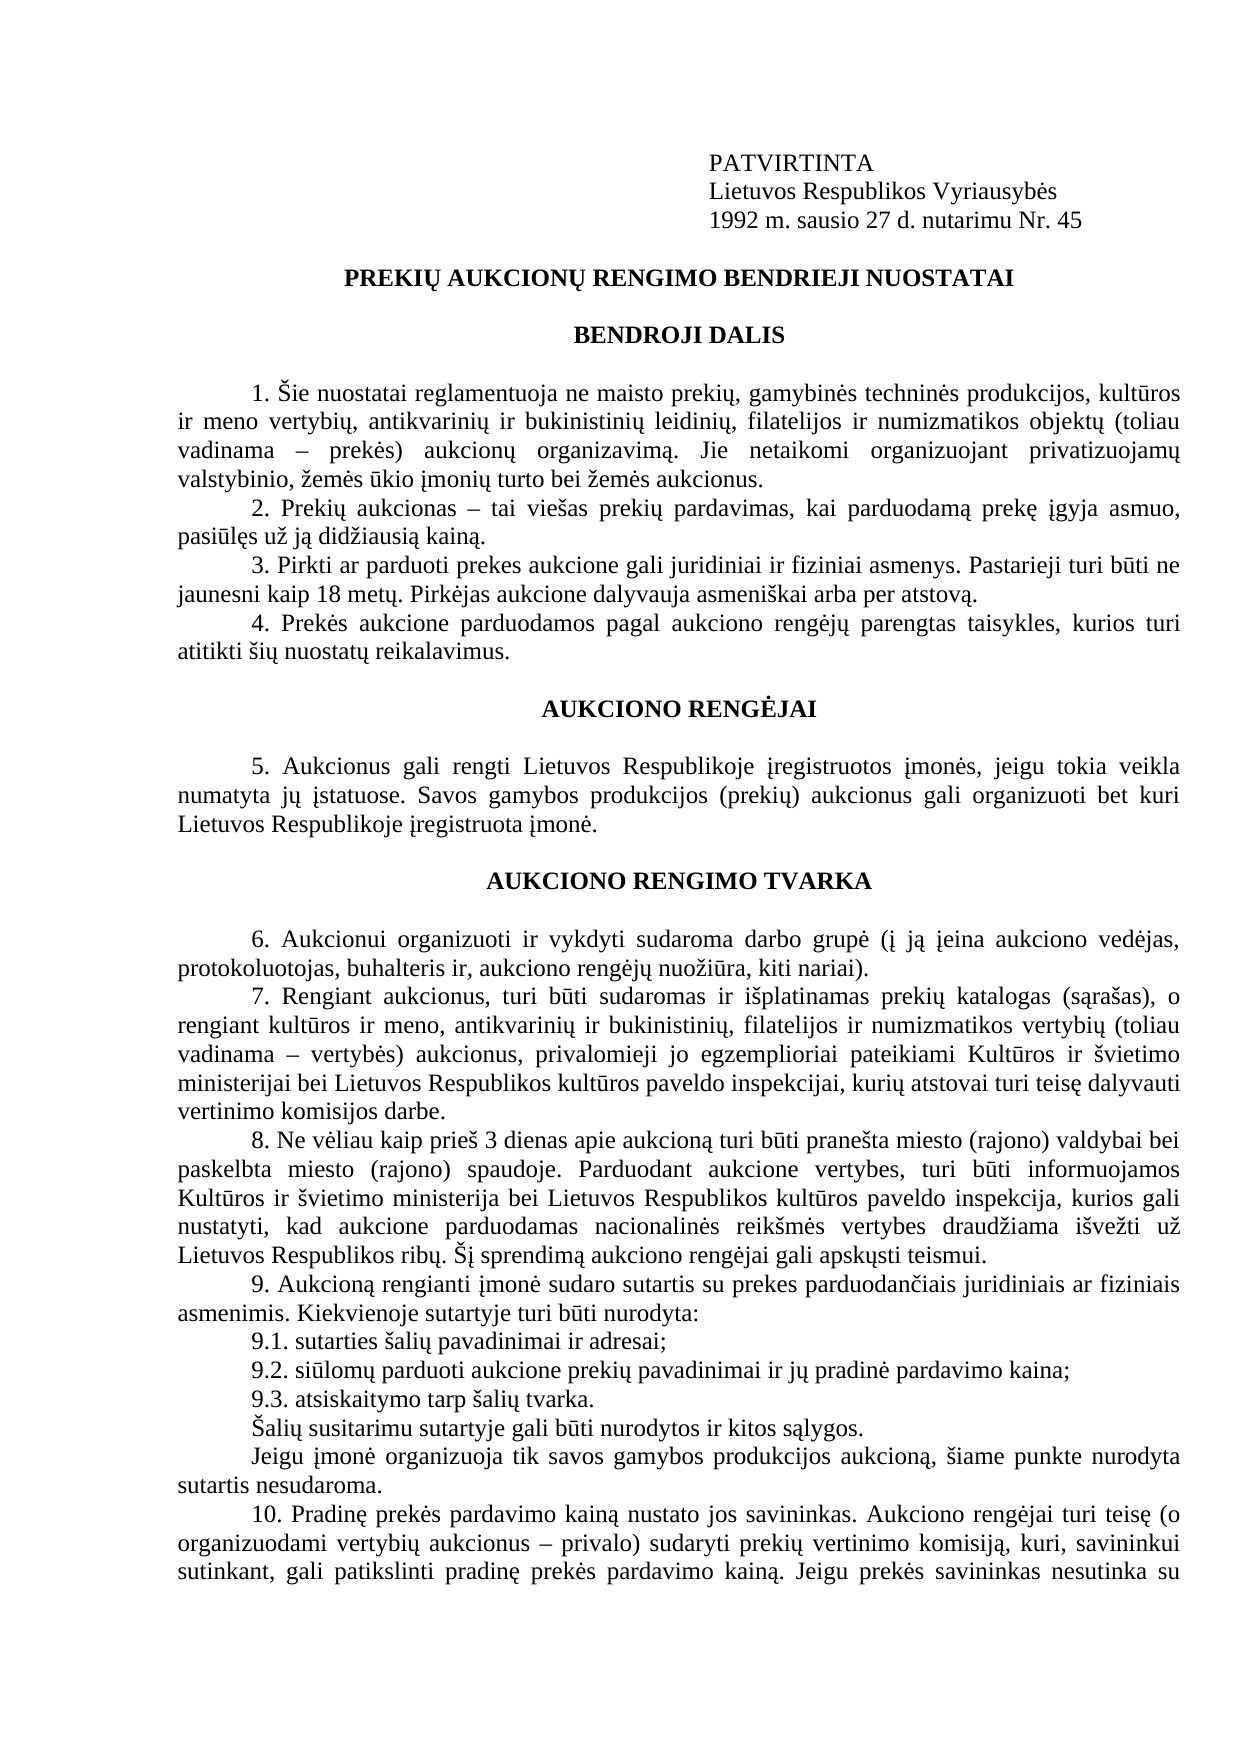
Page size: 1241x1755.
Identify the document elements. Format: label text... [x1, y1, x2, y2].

text 5. Aukcionus gali rengti Lietuvos Respublikoje įregistruotos įmonės, jeigu tokia veikla numatyta jų įstatuose. Savos gamybos produkcijos (prekių) aukcionus gali organizuoti bet kuri Lietuvos Respublikoje įregistruota įmonė. [177, 751, 1181, 838]
text 9.1. sutarties šalių pavadinimai ir adresai; [177, 1326, 1181, 1355]
text Šalių susitarimu sutartyje gali būti nurodytos ir kitos sąlygos. [177, 1413, 1181, 1441]
text AUKCIONO RENGĖJAI [177, 694, 1181, 723]
text BENDROJI DALIS [177, 320, 1181, 349]
text 4. Prekės aukcione parduodamos pagal aukciono rengėjų parengtas taisykles, kurios turi atitikti šių nuostatų reikalavimus. [177, 608, 1181, 665]
text 9. Aukcioną rengianti įmonė sudaro sutartis su prekes parduodančiais juridiniais ar fiziniais asmenimis. Kiekvienoje sutartyje turi būti nurodyta: [177, 1269, 1181, 1326]
text 8. Ne vėliau kaip prieš 3 dienas apie aukcioną turi būti pranešta miesto (rajono) valdybai bei paskelbta miesto (rajono) spaudoje. Parduodant aukcione vertybes, turi būti informuojamos Kultūros ir švietimo ministerija bei Lietuvos Respublikos kultūros paveldo inspekcija, kurios gali nustatyti, kad aukcione parduodamas nacionalinės reikšmės vertybes draudžiama išvežti už Lietuvos Respublikos ribų. Šį sprendimą aukciono rengėjai gali apskųsti teismui. [177, 1125, 1181, 1269]
text 10. Pradinę prekės pardavimo kainą nustato jos savininkas. Aukciono rengėjai turi teisę (o organizuodami vertybių aukcionus – privalo) sudaryti prekių vertinimo komisiją, kuri, savininkui sutinkant, gali patikslinti pradinę prekės pardavimo kainą. Jeigu prekės savininkas nesutinka su [177, 1499, 1181, 1585]
text Jeigu įmonė organizuoja tik savos gamybos produkcijos aukcioną, šiame punkte nurodyta sutartis nesudaroma. [177, 1441, 1181, 1499]
text 3. Pirkti ar parduoti prekes aukcione gali juridiniai ir fiziniai asmenys. Pastarieji turi būti ne jaunesni kaip 18 metų. Pirkėjas aukcione dalyvauja asmeniškai arba per atstovą. [177, 550, 1181, 608]
text PREKIŲ AUKCIONŲ RENGIMO BENDRIEJI NUOSTATAI [177, 263, 1181, 291]
text AUKCIONO RENGIMO TVARKA [177, 866, 1181, 895]
text 1992 m. sausio 27 d. nutarimu Nr. 45 [177, 205, 1181, 234]
text 9.3. atsiskaitymo tarp šalių tvarka. [177, 1384, 1181, 1413]
text 2. Prekių aukcionas – tai viešas prekių pardavimas, kai parduodamą prekę įgyja asmuo, pasiūlęs už ją didžiausią kainą. [177, 493, 1181, 550]
text 9.2. siūlomų parduoti aukcione prekių pavadinimai ir jų pradinė pardavimo kaina; [177, 1355, 1181, 1384]
text 1. Šie nuostatai reglamentuoja ne maisto prekių, gamybinės techninės produkcijos, kultūros ir meno vertybių, antikvarinių ir bukinistinių leidinių, filatelijos ir numizmatikos objektų (toliau vadinama – prekės) aukcionų organizavimą. Jie netaikomi organizuojant privatizuojamų valstybinio, žemės ūkio įmonių turto bei žemės aukcionus. [177, 378, 1181, 493]
text 6. Aukcionui organizuoti ir vykdyti sudaroma darbo grupė (į ją įeina aukciono vedėjas, protokoluotojas, buhalteris ir, aukciono rengėjų nuožiūra, kiti nariai). [177, 924, 1181, 981]
text Lietuvos Respublikos Vyriausybės [177, 176, 1181, 205]
text 7. Rengiant aukcionus, turi būti sudaromas ir išplatinamas prekių katalogas (sąrašas), o rengiant kultūros ir meno, antikvarinių ir bukinistinių, filatelijos ir numizmatikos vertybių (toliau vadinama – vertybės) aukcionus, privalomieji jo egzemplioriai pateikiami Kultūros ir švietimo ministerijai bei Lietuvos Respublikos kultūros paveldo inspekcijai, kurių atstovai turi teisę dalyvauti vertinimo komisijos darbe. [177, 981, 1181, 1125]
text PATVIRTINTA [177, 148, 1181, 176]
